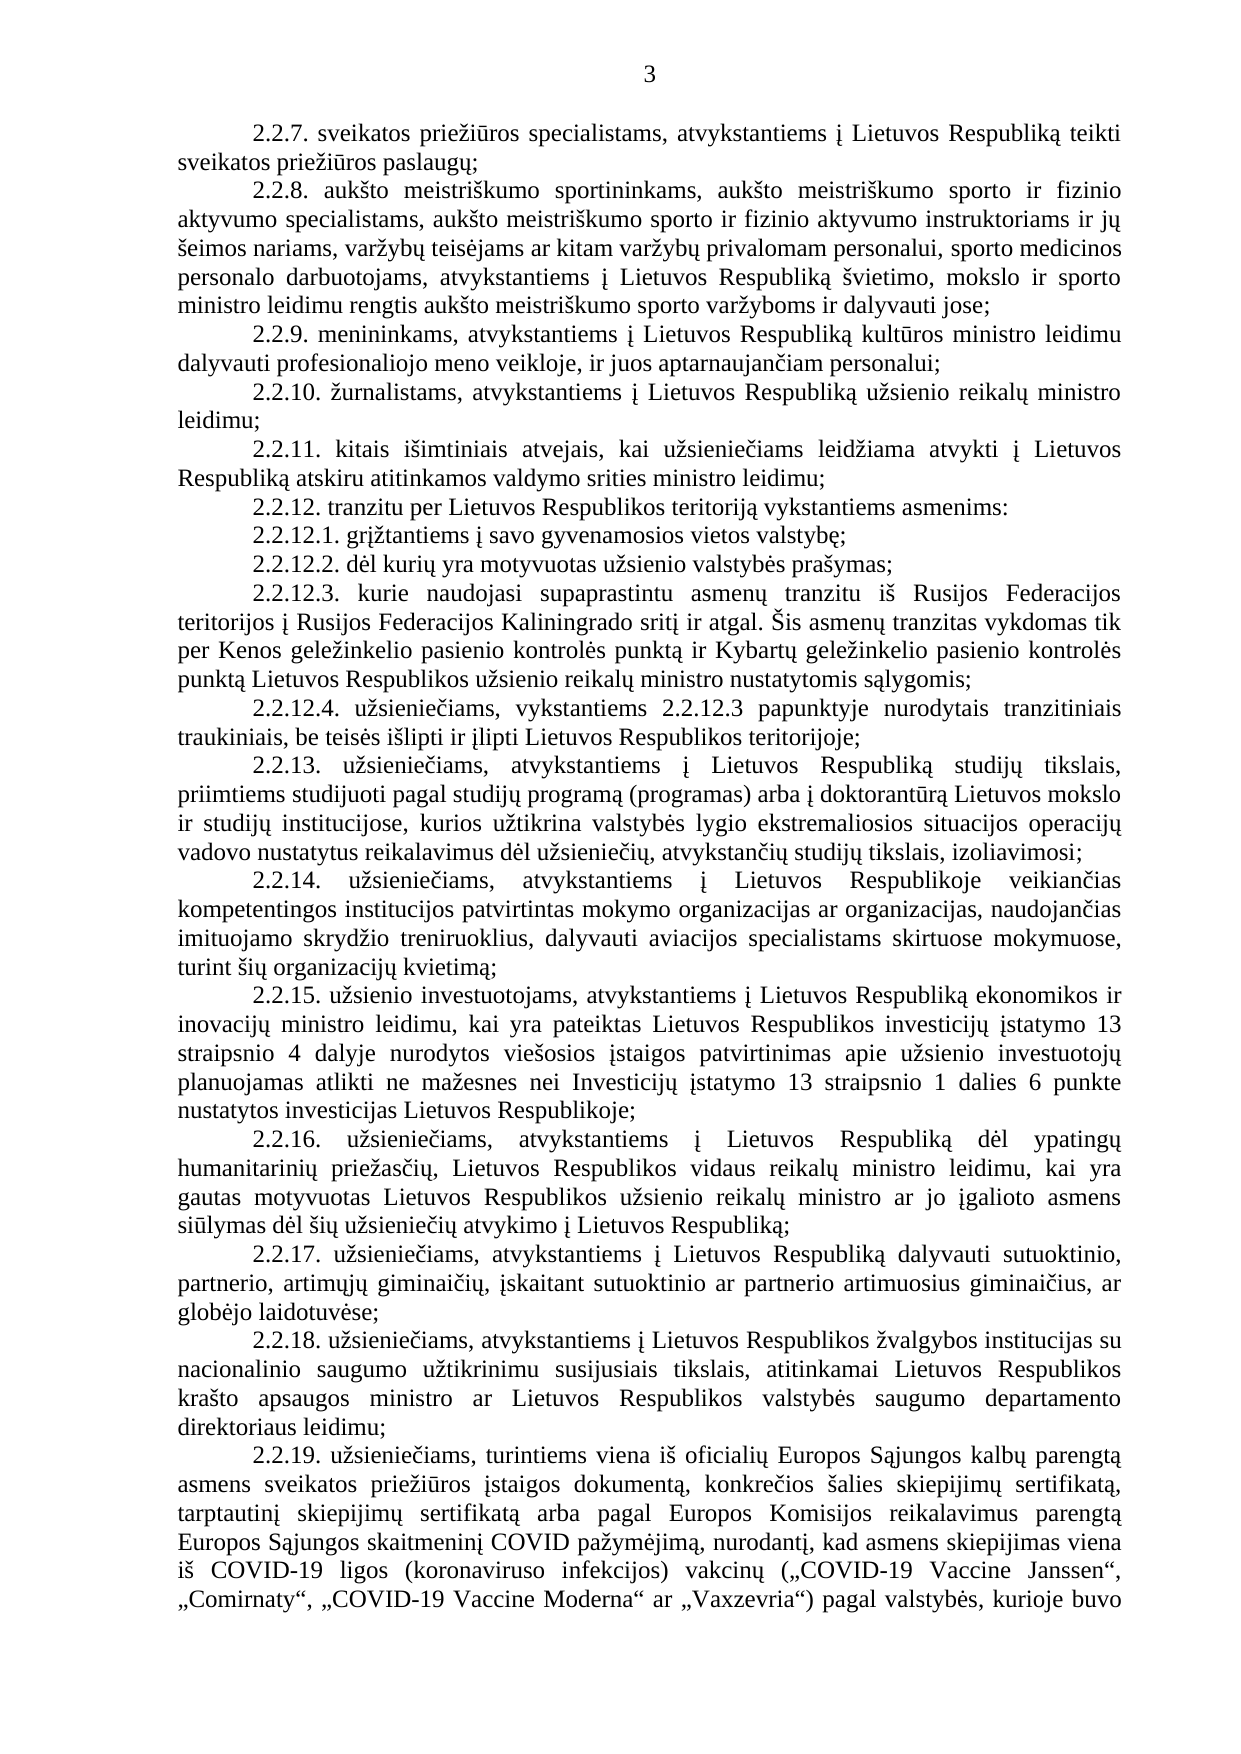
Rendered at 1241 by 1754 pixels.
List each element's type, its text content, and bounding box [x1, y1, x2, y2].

text 2.2.13. užsieniečiams, atvykstantiems į Lietuvos Respubliką studijų tikslais, priimtiems studijuoti pagal studijų programą (programas) arba į doktorantūrą Lietuvos mokslo ir studijų institucijose, kurios užtikrina valstybės lygio ekstremaliosios situacijos operacijų vadovo nustatytus reikalavimus dėl užsieniečių, atvykstančių studijų tikslais, izoliavimosi; [177, 751, 1122, 866]
text 2.2.12.1. grįžtantiems į savo gyvenamosios vietos valstybę; [177, 521, 1122, 549]
text 2.2.7. sveikatos priežiūros specialistams, atvykstantiems į Lietuvos Respubliką teikti sveikatos priežiūros paslaugų; [177, 118, 1122, 176]
text 2.2.12.3. kurie naudojasi supaprastintu asmenų tranzitu iš Rusijos Federacijos teritorijos į Rusijos Federacijos Kaliningrado sritį ir atgal. Šis asmenų tranzitas vykdomas tik per Kenos geležinkelio pasienio kontrolės punktą ir Kybartų geležinkelio pasienio kontrolės punktą Lietuvos Respublikos užsienio reikalų ministro nustatytomis sąlygomis; [177, 578, 1122, 693]
text 2.2.14. užsieniečiams, atvykstantiems į Lietuvos Respublikoje veikiančias kompetentingos institucijos patvirtintas mokymo organizacijas ar organizacijas, naudojančias imituojamo skrydžio treniruoklius, dalyvauti aviacijos specialistams skirtuose mokymuose, turint šių organizacijų kvietimą; [177, 866, 1122, 981]
text 2.2.17. užsieniečiams, atvykstantiems į Lietuvos Respubliką dalyvauti sutuoktinio, partnerio, artimųjų giminaičių, įskaitant sutuoktinio ar partnerio artimuosius giminaičius, ar globėjo laidotuvėse; [177, 1239, 1122, 1326]
text 2.2.18. užsieniečiams, atvykstantiems į Lietuvos Respublikos žvalgybos institucijas su nacionalinio saugumo užtikrinimu susijusiais tikslais, atitinkamai Lietuvos Respublikos krašto apsaugos ministro ar Lietuvos Respublikos valstybės saugumo departamento direktoriaus leidimu; [177, 1326, 1122, 1441]
text 2.2.9. menininkams, atvykstantiems į Lietuvos Respubliką kultūros ministro leidimu dalyvauti profesionaliojo meno veikloje, ir juos aptarnaujančiam personalui; [177, 319, 1122, 377]
text 2.2.11. kitais išimtiniais atvejais, kai užsieniečiams leidžiama atvykti į Lietuvos Respubliką atskiru atitinkamos valdymo srities ministro leidimu; [177, 434, 1122, 492]
text 2.2.16. užsieniečiams, atvykstantiems į Lietuvos Respubliką dėl ypatingų humanitarinių priežasčių, Lietuvos Respublikos vidaus reikalų ministro leidimu, kai yra gautas motyvuotas Lietuvos Respublikos užsienio reikalų ministro ar jo įgalioto asmens siūlymas dėl šių užsieniečių atvykimo į Lietuvos Respubliką; [177, 1124, 1122, 1239]
text 2.2.15. užsienio investuotojams, atvykstantiems į Lietuvos Respubliką ekonomikos ir inovacijų ministro leidimu, kai yra pateiktas Lietuvos Respublikos investicijų įstatymo 13 straipsnio 4 dalyje nurodytos viešosios įstaigos patvirtinimas apie užsienio investuotojų planuojamas atlikti ne mažesnes nei Investicijų įstatymo 13 straipsnio 1 dalies 6 punkte nustatytos investicijas Lietuvos Respublikoje; [177, 981, 1122, 1124]
text 2.2.19. užsieniečiams, turintiems viena iš oficialių Europos Sąjungos kalbų parengtą asmens sveikatos priežiūros įstaigos dokumentą, konkrečios šalies skiepijimų sertifikatą, tarptautinį skiepijimų sertifikatą arba pagal Europos Komisijos reikalavimus parengtą Europos Sąjungos skaitmeninį COVID pažymėjimą, nurodantį, kad asmens skiepijimas viena iš COVID-19 ligos (koronaviruso infekcijos) vakcinų („COVID-19 Vaccine Janssen“, „Comirnaty“, „COVID-19 Vaccine Moderna“ ar „Vaxzevria“) pagal valstybės, kurioje buvo [177, 1441, 1122, 1613]
text 2.2.8. aukšto meistriškumo sportininkams, aukšto meistriškumo sporto ir fizinio aktyvumo specialistams, aukšto meistriškumo sporto ir fizinio aktyvumo instruktoriams ir jų šeimos nariams, varžybų teisėjams ar kitam varžybų privalomam personalui, sporto medicinos personalo darbuotojams, atvykstantiems į Lietuvos Respubliką švietimo, mokslo ir sporto ministro leidimu rengtis aukšto meistriškumo sporto varžyboms ir dalyvauti jose; [177, 176, 1122, 319]
text 2.2.10. žurnalistams, atvykstantiems į Lietuvos Respubliką užsienio reikalų ministro leidimu; [177, 377, 1122, 434]
text 2.2.12.4. užsieniečiams, vykstantiems 2.2.12.3 papunktyje nurodytais tranzitiniais traukiniais, be teisės išlipti ir įlipti Lietuvos Respublikos teritorijoje; [177, 693, 1122, 751]
text 2.2.12. tranzitu per Lietuvos Respublikos teritoriją vykstantiems asmenims: [177, 492, 1122, 521]
text 2.2.12.2. dėl kurių yra motyvuotas užsienio valstybės prašymas; [177, 549, 1122, 578]
